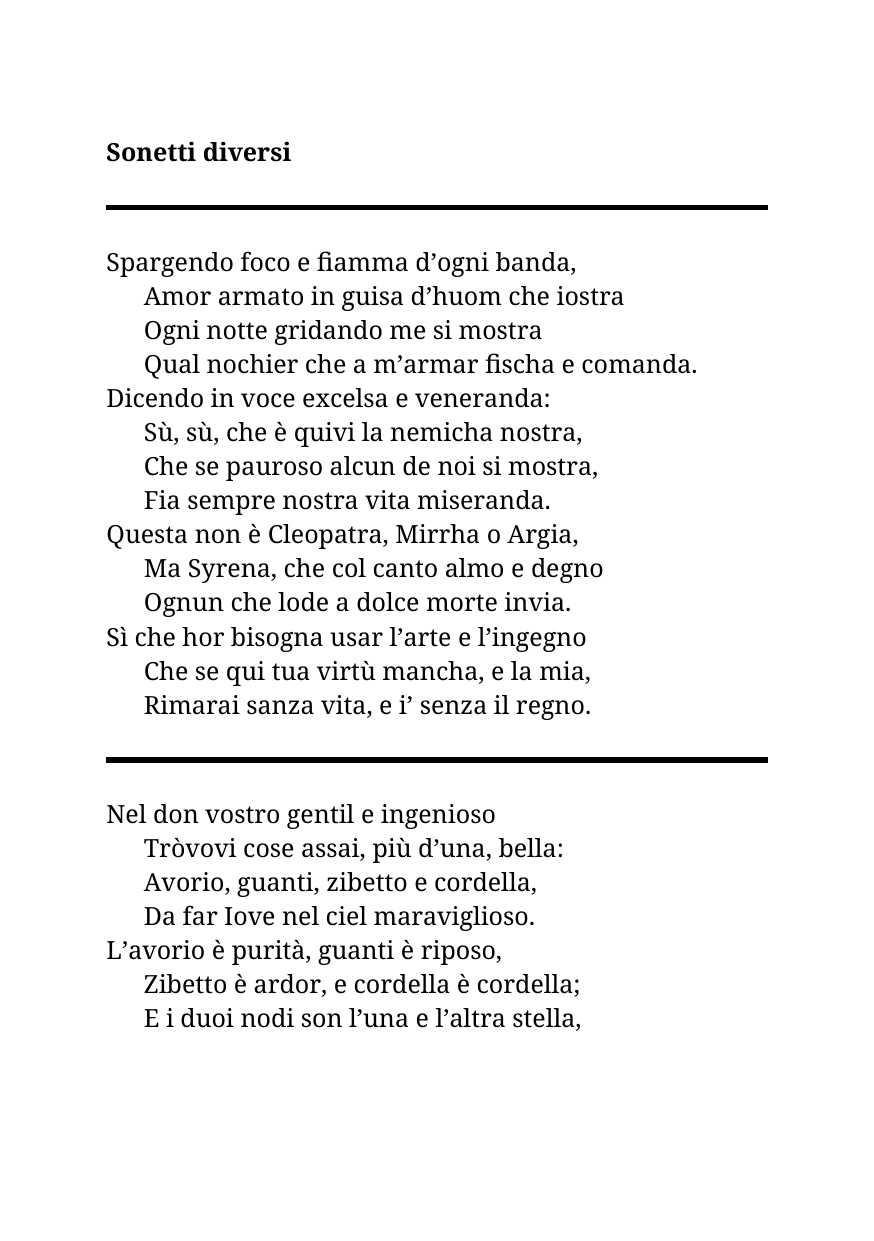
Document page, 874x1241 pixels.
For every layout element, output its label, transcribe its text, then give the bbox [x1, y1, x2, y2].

text Ma Syrena, che col canto almo e degno [144, 551, 768, 585]
text Tròvovi cose assai, più d’una, bella: [144, 831, 768, 865]
text Qual nochier che a m’armar fischa e comanda. [144, 347, 768, 381]
text Avorio, guanti, zibetto e cordella, [144, 865, 768, 899]
text Sì che hor bisogna usar l’arte e l’ingegno [106, 619, 768, 653]
text L’avorio è purità, guanti è riposo, [106, 933, 768, 967]
text Rimarai sanza vita, e i’ senza il regno. [144, 687, 768, 721]
text Dicendo in voce excelsa e veneranda: [106, 381, 768, 415]
text Sù, sù, che è quivi la nemicha nostra, [144, 415, 768, 449]
text E i duoi nodi son l’una e l’altra stella, [144, 1001, 768, 1035]
text Ogni notte gridando me si mostra [144, 313, 768, 347]
text Spargendo foco e fiamma d’ogni banda, [106, 244, 768, 278]
text Fia sempre nostra vita miseranda. [144, 483, 768, 517]
text Sonetti diversi [106, 135, 768, 169]
text Zibetto è ardor, e cordella è cordella; [144, 967, 768, 1001]
text Amor armato in guisa d’huom che iostra [144, 278, 768, 313]
text Ognun che lode a dolce morte invia. [144, 585, 768, 619]
text Questa non è Cleopatra, Mirrha o Argia, [106, 517, 768, 551]
text Che se pauroso alcun de noi si mostra, [144, 449, 768, 483]
text Da far Iove nel ciel maraviglioso. [144, 899, 768, 933]
text Nel don vostro gentil e ingenioso [106, 797, 768, 831]
text Che se qui tua virtù mancha, e la mia, [144, 653, 768, 687]
